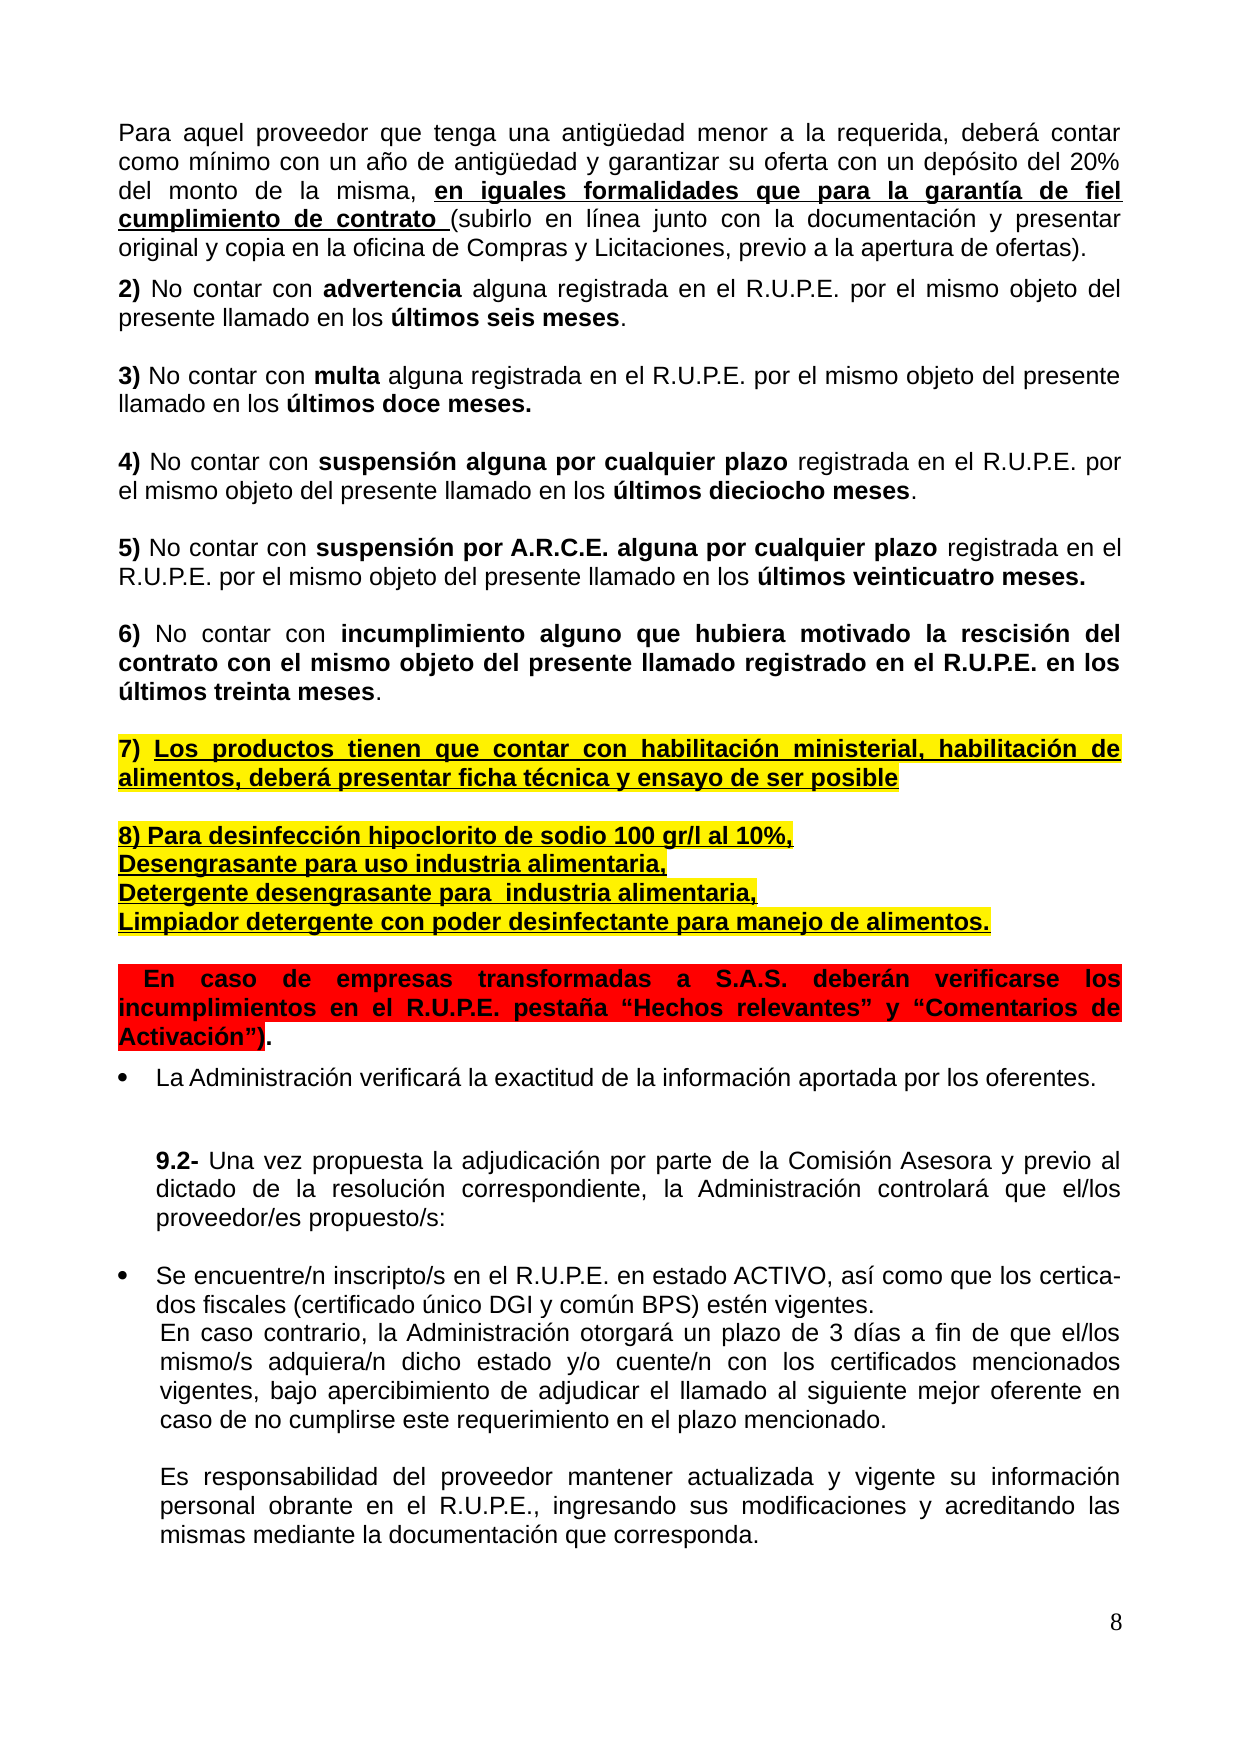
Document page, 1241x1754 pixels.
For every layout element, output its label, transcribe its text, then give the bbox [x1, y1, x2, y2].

list La Administración verificará la exactitud de la información aportada por los oferentes. [118, 1063, 1122, 1092]
text Para aquel proveedor que tenga una antigüedad menor a la requerida, deberá contar como mínimo con un año de antigüedad y garantizar su oferta con un depósito del 20% del monto de la misma, en iguales formalidades que para la garantía de fiel cumplimiento de contrato (subirlo en línea junto con la documentación y presentar original y copia en la oficina de Compras y Licitaciones, previo a la apertura de ofertas). [118, 118, 1122, 262]
text Limpiador detergente con poder desinfectante para manejo de alimentos. [118, 907, 1122, 936]
text Desengrasante para uso industria alimentaria, [118, 849, 1122, 878]
text 2) No contar con advertencia alguna registrada en el R.U.P.E. por el mismo objeto del presente llamado en los últimos seis meses. [118, 274, 1122, 332]
text Es responsabilidad del proveedor mantener actualizada y vigente su información personal obrante en el R.U.P.E., ingresando sus modificaciones y acreditando las mismas mediante la documentación que corresponda. [159, 1462, 1122, 1548]
text 9.2- Una vez propuesta la adjudicación por parte de la Comisión Asesora y previo al dictado de la resolución correspondiente, la Administración controlará que el/los proveedor/es propuesto/s: [156, 1146, 1122, 1232]
text En caso contrario, la Administración otorgará un plazo de 3 días a fin de que el/los mismo/s adquiera/n dicho estado y/o cuente/n con los certificados mencionados vigentes, bajo apercibimiento de adjudicar el llamado al siguiente mejor oferente en caso de no cumplirse este requerimiento en el plazo mencionado. [159, 1318, 1122, 1433]
text En caso de empresas transformadas a S.A.S. deberán verificarse los incumplimientos en el R.U.P.E. pestaña “Hechos relevantes” y “Comentarios de Activación”). [118, 964, 1122, 1051]
text 6) No contar con incumplimiento alguno que hubiera motivado la rescisión del contrato con el mismo objeto del presente llamado registrado en el R.U.P.E. en los últimos treinta meses. [118, 619, 1122, 706]
list Se encuentre/n inscripto/s en el R.U.P.E. en estado ACTIVO, así como que los certica- dos fiscales (certificado único DGI y común BPS) estén vigentes. [118, 1261, 1122, 1318]
text 4) No contar con suspensión alguna por cualquier plazo registrada en el R.U.P.E. por el mismo objeto del presente llamado en los últimos dieciocho meses. [118, 447, 1122, 504]
text 7) Los productos tienen que contar con habilitación ministerial, habilitación de alimentos, deberá presentar ficha técnica y ensayo de ser posible [118, 734, 1122, 792]
text 5) No contar con suspensión por A.R.C.E. alguna por cualquier plazo registrada en el R.U.P.E. por el mismo objeto del presente llamado en los últimos veinticuatro meses. [118, 533, 1122, 591]
text 8) Para desinfección hipoclorito de sodio 100 gr/l al 10%, [118, 821, 1122, 849]
text 3) No contar con multa alguna registrada en el R.U.P.E. por el mismo objeto del presente llamado en los últimos doce meses. [118, 361, 1122, 418]
text Detergente desengrasante para industria alimentaria, [118, 878, 1122, 907]
